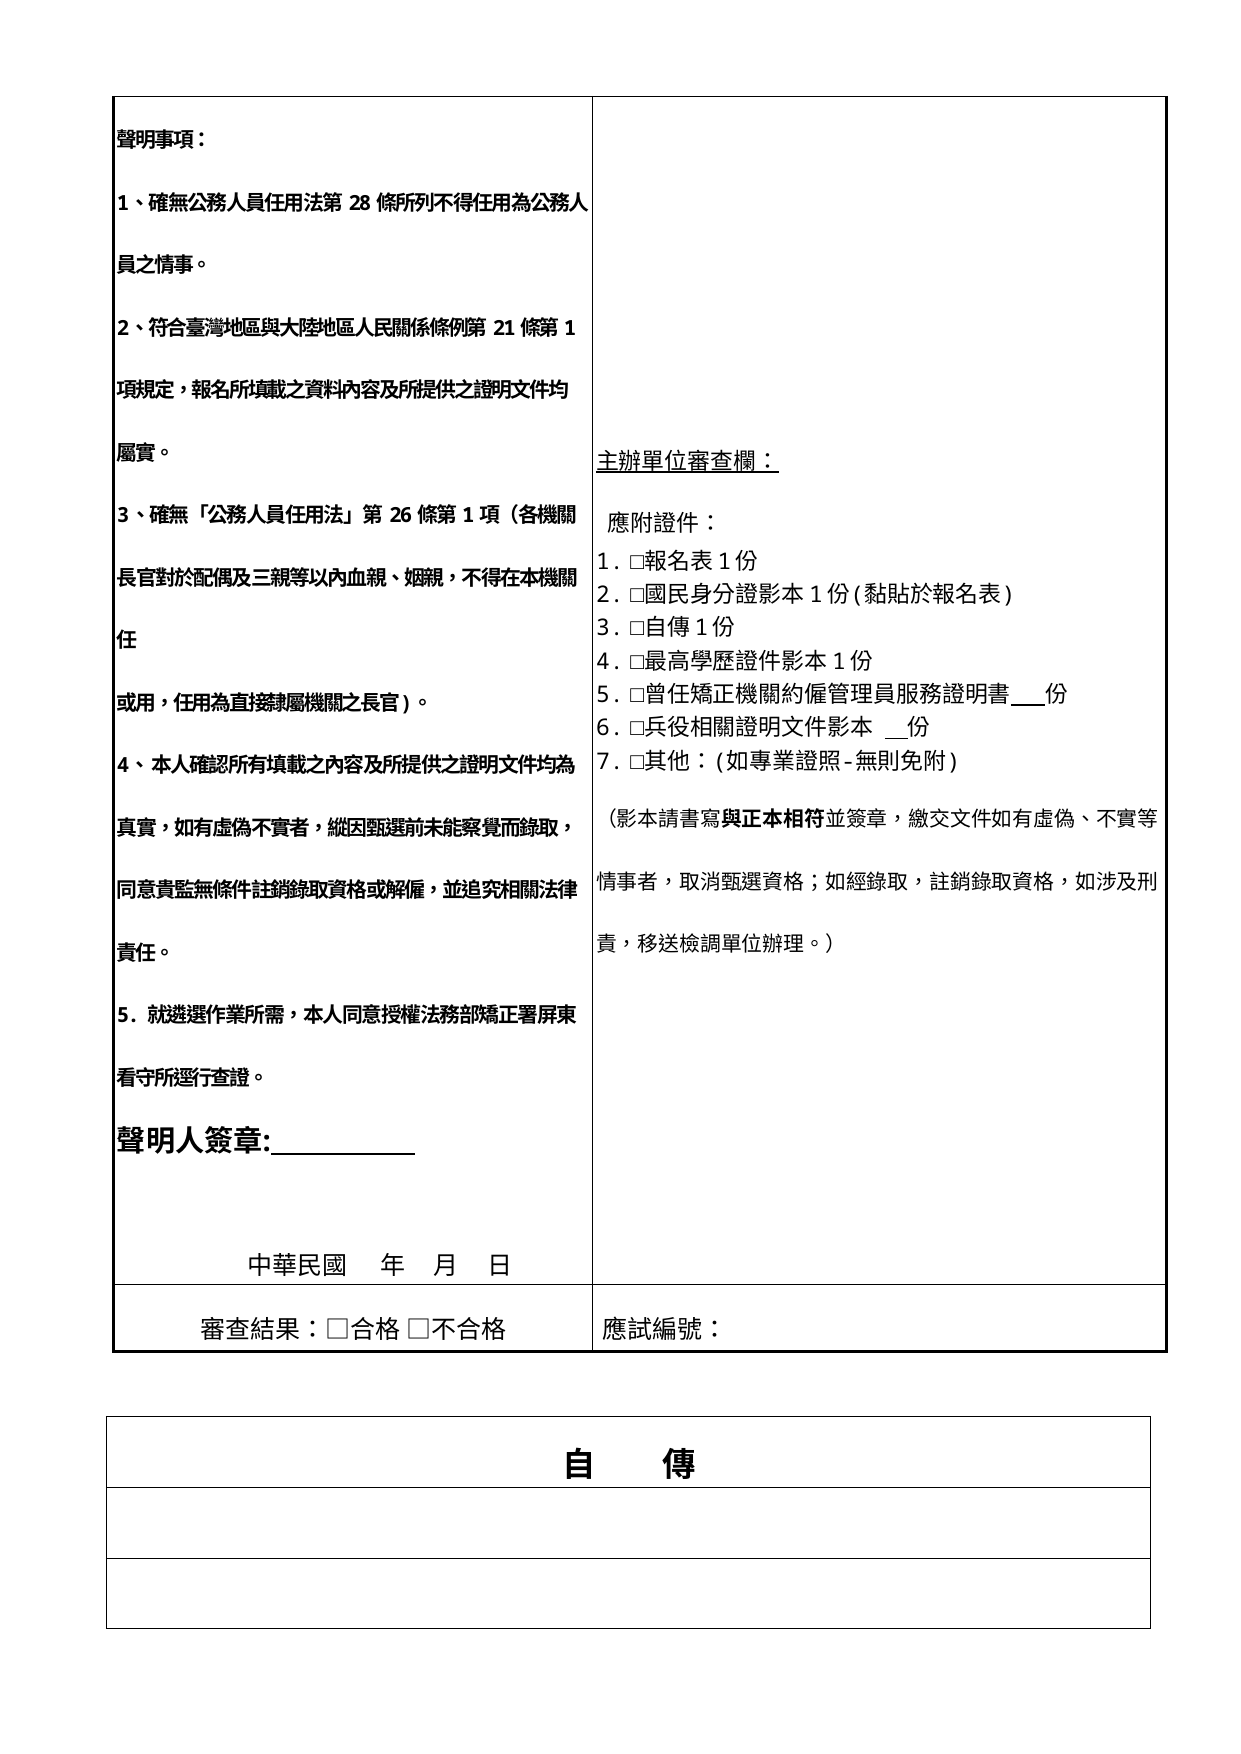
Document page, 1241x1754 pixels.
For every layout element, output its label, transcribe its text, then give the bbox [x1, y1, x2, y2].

table_cell [107, 1559, 1150, 1628]
table_cell 應試編號： [593, 1285, 1165, 1350]
table_cell 審查結果：□合格 □不合格 [115, 1285, 592, 1350]
table_cell 聲明事項： 1、確無公務人員任用法第28條所列不得任用為公務人員之情事。 2、符合臺灣地區與大陸地區人民關係條例第21條第1項規定，報名所填載之資料內容及所提供之證明文件均 屬實。 3、確無「公務人員任用法」第26條第1項（各機關長官對於配偶及三親等以內血親、姻親，不得在本機關任 或用，任用為直接隸屬機關之長官)。 4、本人確認所有填載之內容及所提供之證明文件均為真實，如有虛偽不實者，縱因甄選前未能察覺而錄取，同意貴監無條件註銷錄取資格或解僱，並追究相關法律責任。 5. 就遴選作業所需，本人同意授權法務部矯正署屏東看守所逕行查證。 聲明人簽章: 中華民國 年 月 日 [115, 97, 592, 1284]
table_cell 主辦單位審查欄： 應附證件： □報名表1份 □國民身分證影本1份(黏貼於報名表) □自傳1份 □最高學歷證件影本1份 □曾任矯正機關約僱管理員服務證明書 份 □兵役相關證明文件影本 份 □其他：(如專業證照-無則免附) （影本請書寫與正本相符並簽章，繳交文件如有虛偽、不實等情事者，取消甄選資格；如經錄取，註銷錄取資格，如涉及刑責，移送檢調單位辦理。） [593, 97, 1165, 1284]
table_header 自 傳 [107, 1417, 1150, 1487]
table_cell [107, 1488, 1150, 1557]
